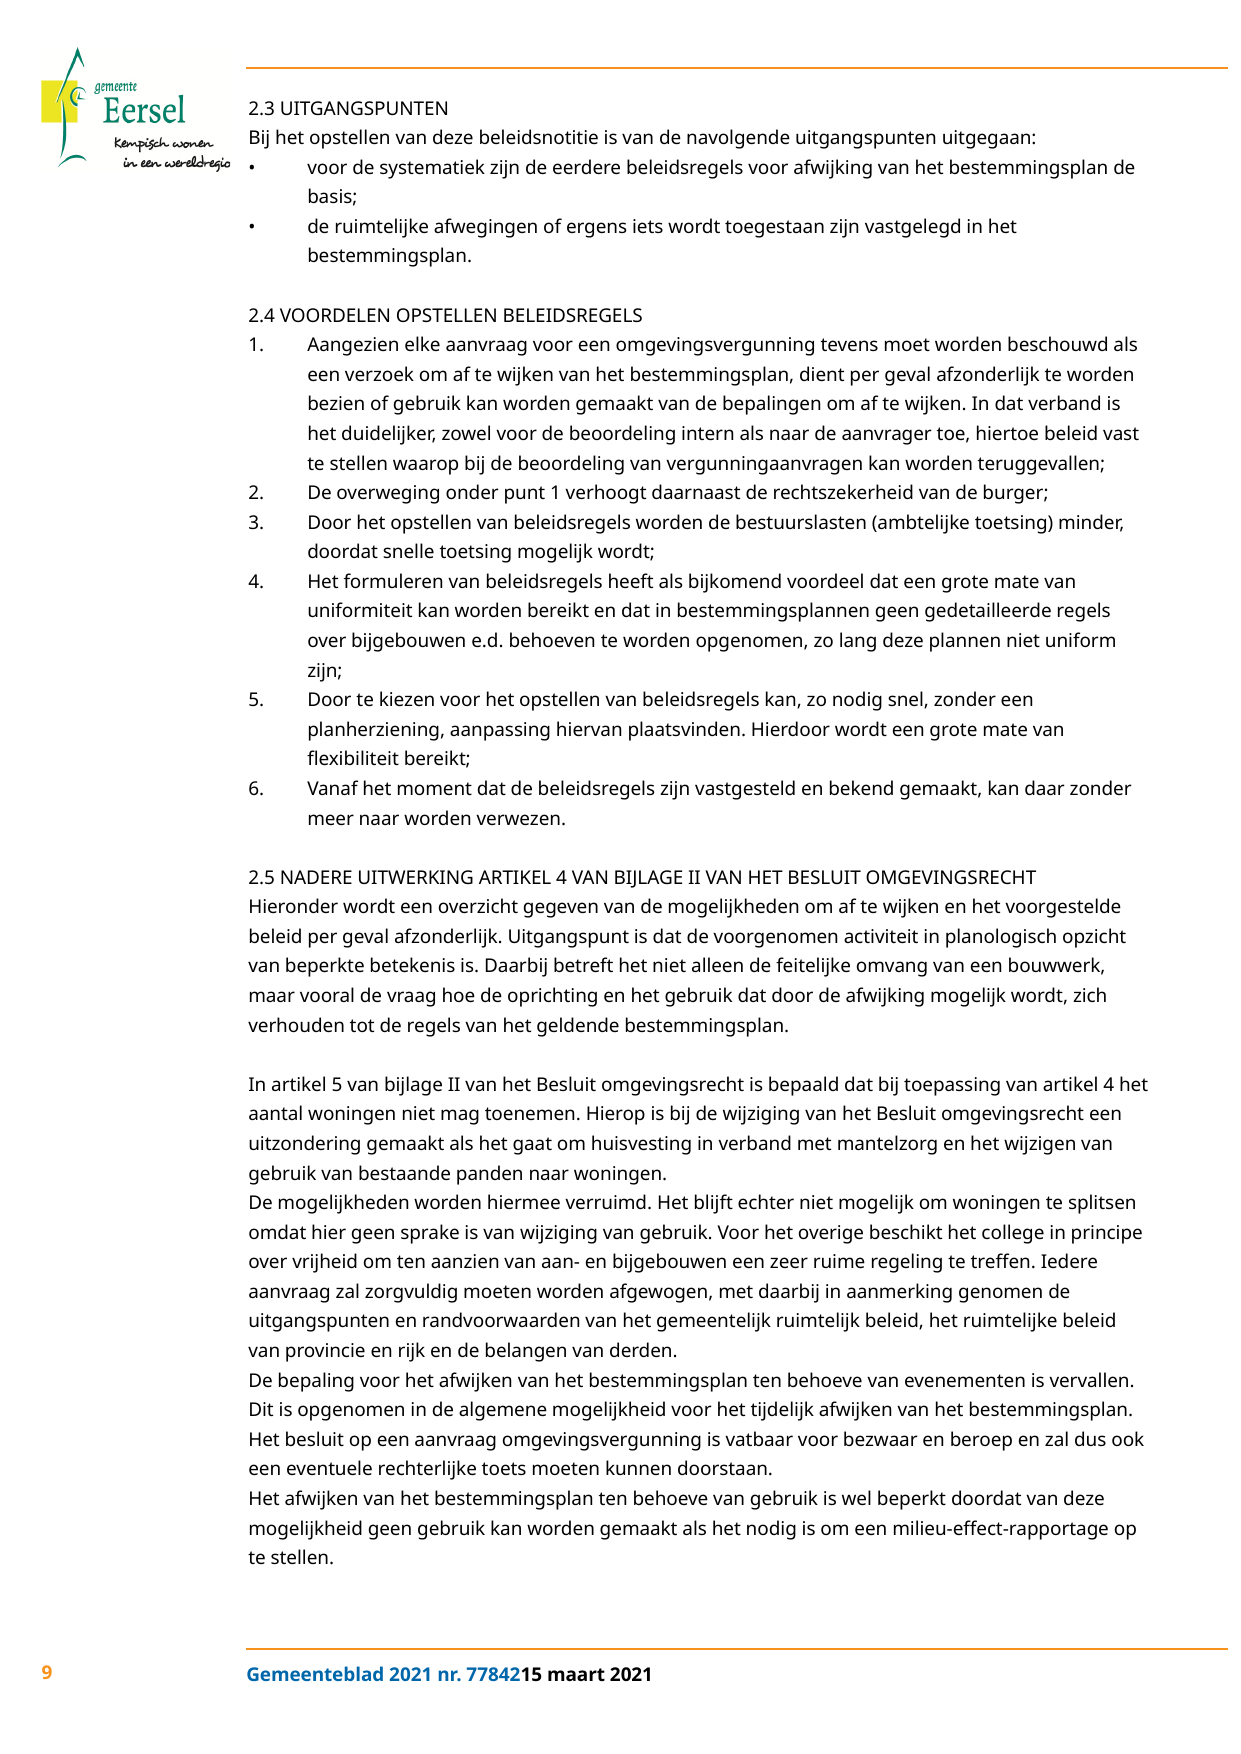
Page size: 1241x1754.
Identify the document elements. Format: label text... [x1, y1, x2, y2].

text 2.4 VOORDELEN OPSTELLEN BELEIDSREGELS [248, 302, 1152, 328]
text Het afwijken van het bestemmingsplan ten behoeve van gebruik is wel beperkt doordat van deze mogelijkheid geen gebruik kan worden gemaakt als het nodig is om een milieu-effect-rapportage op te stellen. [248, 1485, 1152, 1570]
list Door te kiezen voor het opstellen van beleidsregels kan, zo nodig snel, zonder een planherziening, aanpassing hiervan plaatsvinden. Hierdoor wordt een grote mate van flexibiliteit bereikt; [248, 686, 1152, 771]
text Bij het opstellen van deze beleidsnotitie is van de navolgende uitgangspunten uitgegaan: [248, 124, 1152, 150]
text In artikel 5 van bijlage II van het Besluit omgevingsrecht is bepaald dat bij toepassing van artikel 4 het aantal woningen niet mag toenemen. Hierop is bij de wijziging van het Besluit omgevingsrecht een uitzondering gemaakt als het gaat om huisvesting in verband met mantelzorg en het wijzigen van gebruik van bestaande panden naar woningen. [248, 1071, 1152, 1186]
list Het formuleren van beleidsregels heeft als bijkomend voordeel dat een grote mate van uniformiteit kan worden bereikt en dat in bestemmingsplannen geen gedetailleerde regels over bijgebouwen e.d. behoeven te worden opgenomen, zo lang deze plannen niet uniform zijn; [248, 568, 1152, 683]
picture [41, 47, 231, 172]
list de ruimtelijke afwegingen of ergens iets wordt toegestaan zijn vastgelegd in het bestemmingsplan. [248, 213, 1152, 268]
text 2.5 NADERE UITWERKING ARTIKEL 4 VAN BIJLAGE II VAN HET BESLUIT OMGEVINGSRECHT [248, 864, 1152, 890]
list Door het opstellen van beleidsregels worden de bestuurslasten (ambtelijke toetsing) minder, doordat snelle toetsing mogelijk wordt; [248, 509, 1152, 564]
list voor de systematiek zijn de eerdere beleidsregels voor afwijking van het bestemmingsplan de basis; [248, 154, 1152, 209]
text 2.3 UITGANGSPUNTEN [248, 95, 1152, 121]
list De overweging onder punt 1 verhoogt daarnaast de rechtszekerheid van de burger; [248, 479, 1152, 505]
list Vanaf het moment dat de beleidsregels zijn vastgesteld en bekend gemaakt, kan daar zonder meer naar worden verwezen. [248, 775, 1152, 831]
list Aangezien elke aanvraag voor een omgevingsvergunning tevens moet worden beschouwd als een verzoek om af te wijken van het bestemmingsplan, dient per geval afzonderlijk te worden bezien of gebruik kan worden gemaakt van de bepalingen om af te wijken. In dat verband is het duidelijker, zowel voor de beoordeling intern als naar de aanvrager toe, hiertoe beleid vast te stellen waarop bij de beoordeling van vergunningaanvragen kan worden teruggevallen; [248, 331, 1152, 476]
text De mogelijkheden worden hiermee verruimd. Het blijft echter niet mogelijk om woningen te splitsen omdat hier geen sprake is van wijziging van gebruik. Voor het overige beschikt het college in principe over vrijheid om ten aanzien van aan- en bijgebouwen een zeer ruime regeling te treffen. Iedere aanvraag zal zorgvuldig moeten worden afgewogen, met daarbij in aanmerking genomen de uitgangspunten en randvoorwaarden van het gemeentelijk ruimtelijk beleid, het ruimtelijke beleid van provincie en rijk en de belangen van derden. [248, 1189, 1152, 1363]
text Hieronder wordt een overzicht gegeven van de mogelijkheden om af te wijken en het voorgestelde beleid per geval afzonderlijk. Uitgangspunt is dat de voorgenomen activiteit in planologisch opzicht van beperkte betekenis is. Daarbij betreft het niet alleen de feitelijke omvang van een bouwwerk, maar vooral de vraag hoe de oprichting en het gebruik dat door de afwijking mogelijk wordt, zich verhouden tot de regels van het geldende bestemmingsplan. [248, 893, 1152, 1038]
text Het besluit op een aanvraag omgevingsvergunning is vatbaar voor bezwaar en beroep en zal dus ook een eventuele rechterlijke toets moeten kunnen doorstaan. [248, 1426, 1152, 1481]
text De bepaling voor het afwijken van het bestemmingsplan ten behoeve van evenementen is vervallen. Dit is opgenomen in de algemene mogelijkheid voor het tijdelijk afwijken van het bestemmingsplan. [248, 1367, 1152, 1422]
